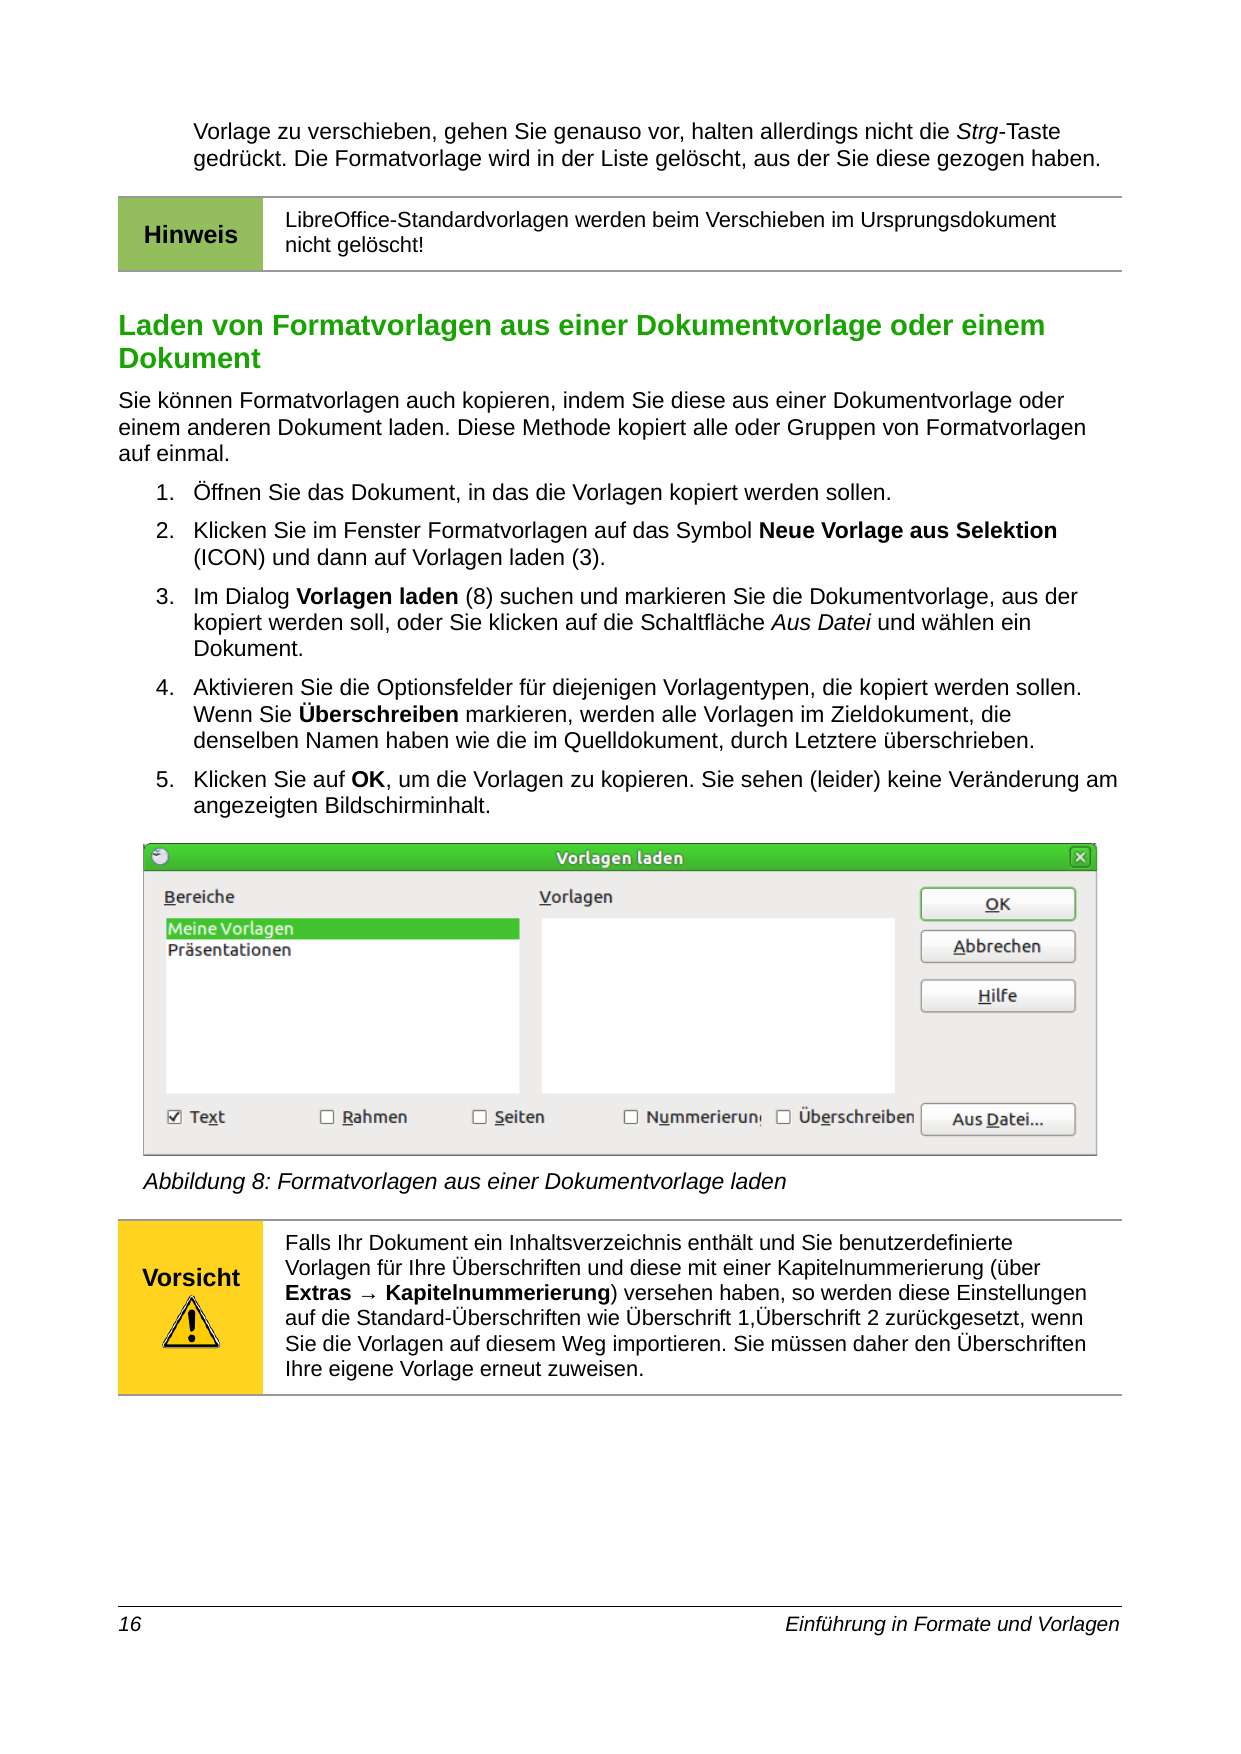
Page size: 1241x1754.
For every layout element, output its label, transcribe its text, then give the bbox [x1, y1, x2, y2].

subtitle Laden von Formatvorlagen aus einer Dokumentvorlage oder einem Dokument [118, 308, 1122, 375]
list Vorlage zu verschieben, gehen Sie genauso vor, halten allerdings nicht die Strg-Taste gedrückt. Die Formatvorlage wird in der Liste gelöscht, aus der Sie diese gezogen haben. [156, 118, 1122, 171]
list Klicken Sie im Fenster Formatvorlagen auf das Symbol Neue Vorlage aus Selektion (ICON) und dann auf Vorlagen laden (Abbildung 3). [156, 517, 1122, 570]
list Aktivieren Sie die Optionsfelder für diejenigen Vorlagentypen, die kopiert werden sollen. Wenn Sie Überschreiben markieren, werden alle Vorlagen im Zieldokument, die denselben Namen haben wie die im Quelldokument, durch Letztere überschrieben. [156, 674, 1122, 753]
list Klicken Sie auf OK, um die Vorlagen zu kopieren. Sie sehen (leider) keine Veränderung am angezeigten Bildschirminhalt. [156, 766, 1122, 818]
text Abbildung 8: Formatvorlagen aus einer Dokumentvorlage laden [143, 1168, 1097, 1194]
table_header Hinweis [118, 198, 263, 270]
list Im Dialog Vorlagen laden (Abbildung 8) suchen und markieren Sie die Dokumentvorlage, aus der kopiert werden soll, oder Sie klicken auf die Schaltfläche Aus Datei und wählen ein Dokument. [156, 583, 1122, 662]
text Sie können Formatvorlagen auch kopieren, indem Sie diese aus einer Dokumentvorlage oder einem anderen Dokument laden. Diese Methode kopiert alle oder Gruppen von Formatvorlagen auf einmal. [118, 387, 1122, 466]
table_header Falls Ihr Dokument ein Inhaltsverzeichnis enthält und Sie benutzerdefinierte Vorlagen für Ihre Überschriften und diese mit einer Kapitelnummerierung (über Extras → Kapitelnummerierung) versehen haben, so werden diese Einstellungen auf die Standard-Überschriften wie Überschrift 1,Überschrift 2 zurückgesetzt, wenn Sie die Vorlagen auf diesem Weg importieren. Sie müssen daher den Überschriften Ihre eigene Vorlage erneut zuweisen. [264, 1221, 1122, 1394]
picture [158, 1292, 224, 1352]
table_header LibreOffice-Standardvorlagen werden beim Verschieben im Ursprungsdokument nicht gelöscht! [264, 198, 1122, 270]
picture [143, 843, 1098, 1156]
list Öffnen Sie das Dokument, in das die Vorlagen kopiert werden sollen. [156, 479, 1122, 505]
table_header Vorsicht [118, 1221, 263, 1394]
